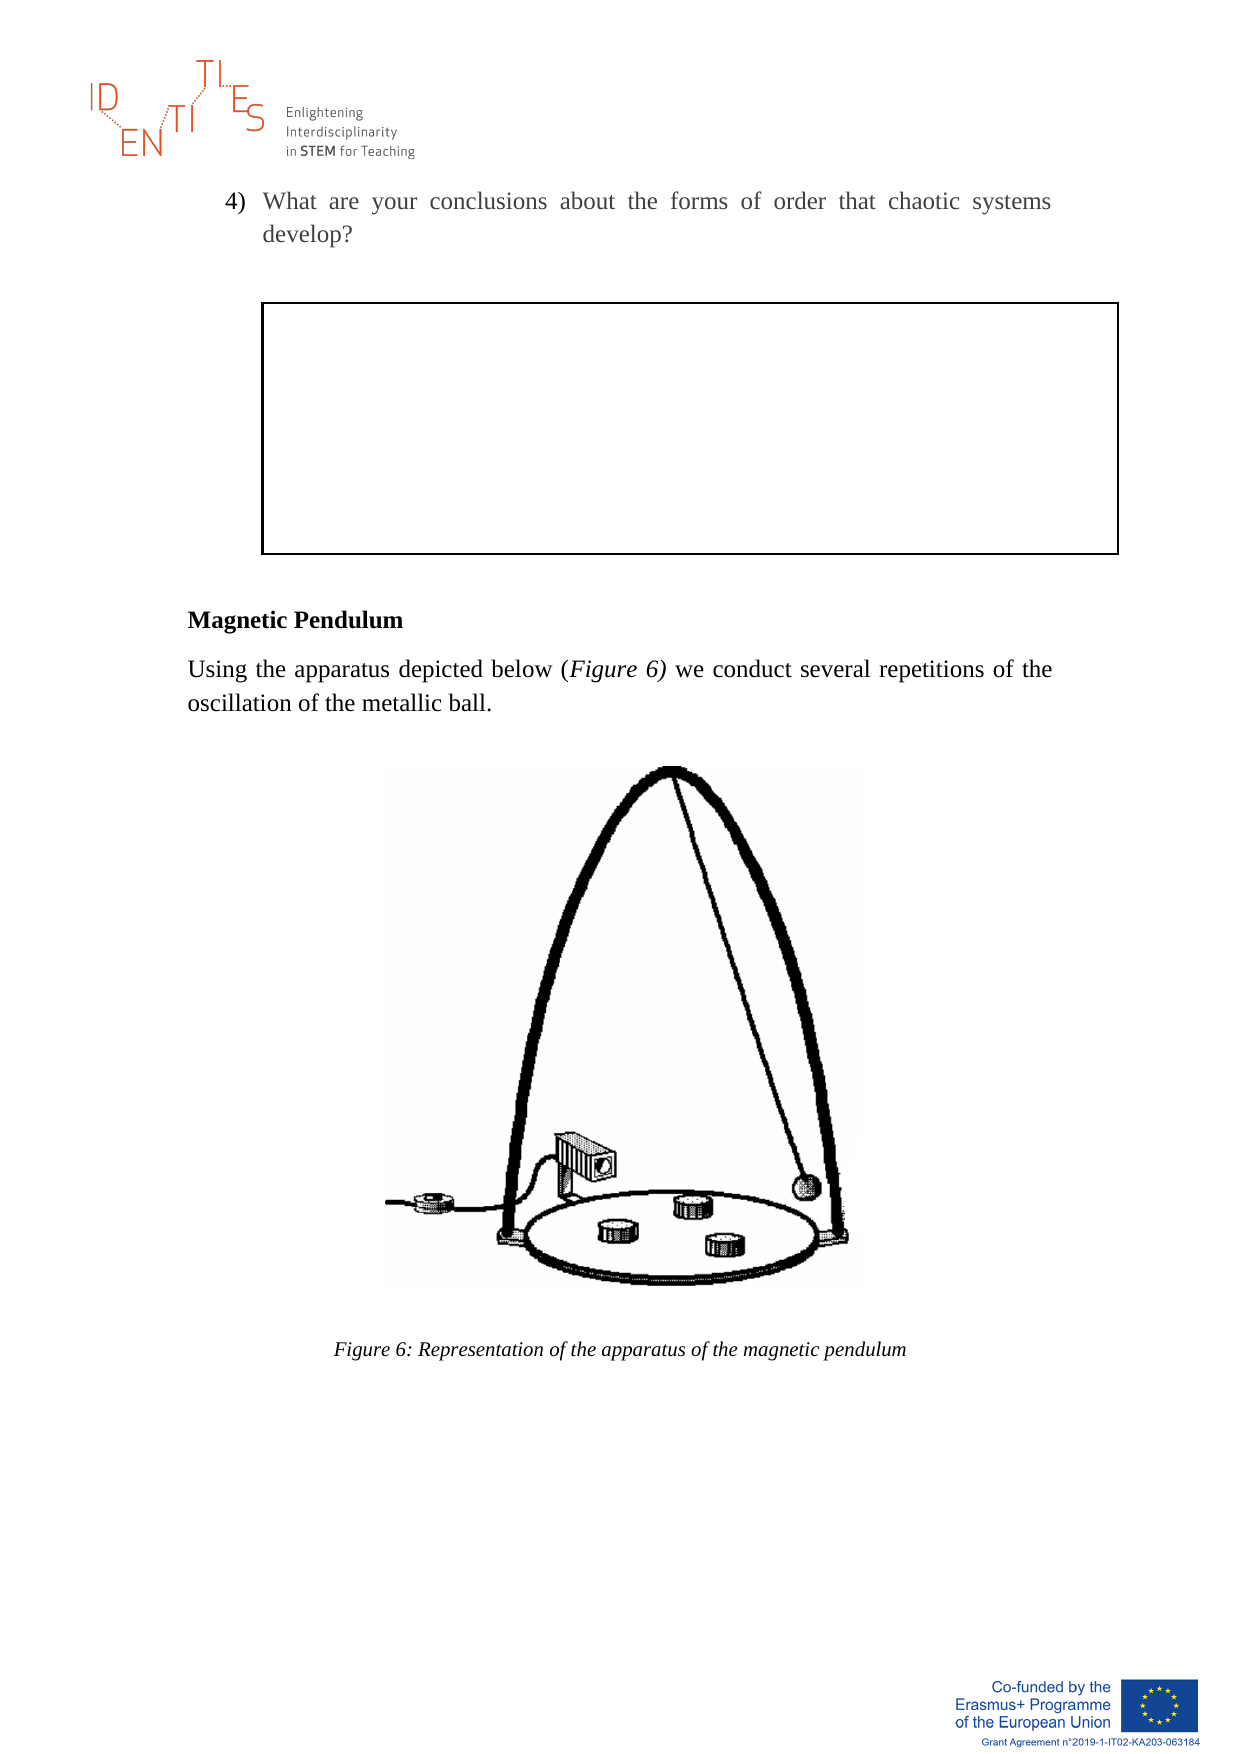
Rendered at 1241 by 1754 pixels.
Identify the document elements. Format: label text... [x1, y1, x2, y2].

text Using the apparatus depicted below (Figure 6) we conduct several repetitions of the oscillation of the metallic ball. [187, 654, 1053, 716]
picture [375, 754, 865, 1294]
picture [950, 1676, 1200, 1751]
picture [90, 57, 415, 162]
text Magnetic Pendulum [187, 605, 1053, 634]
list What are your conclusions about the forms of order that chaotic systems develop? [225, 186, 1053, 248]
table_header [264, 304, 1117, 553]
text Figure 6: Representation of the apparatus of the magnetic pendulum [187, 737, 1053, 1361]
